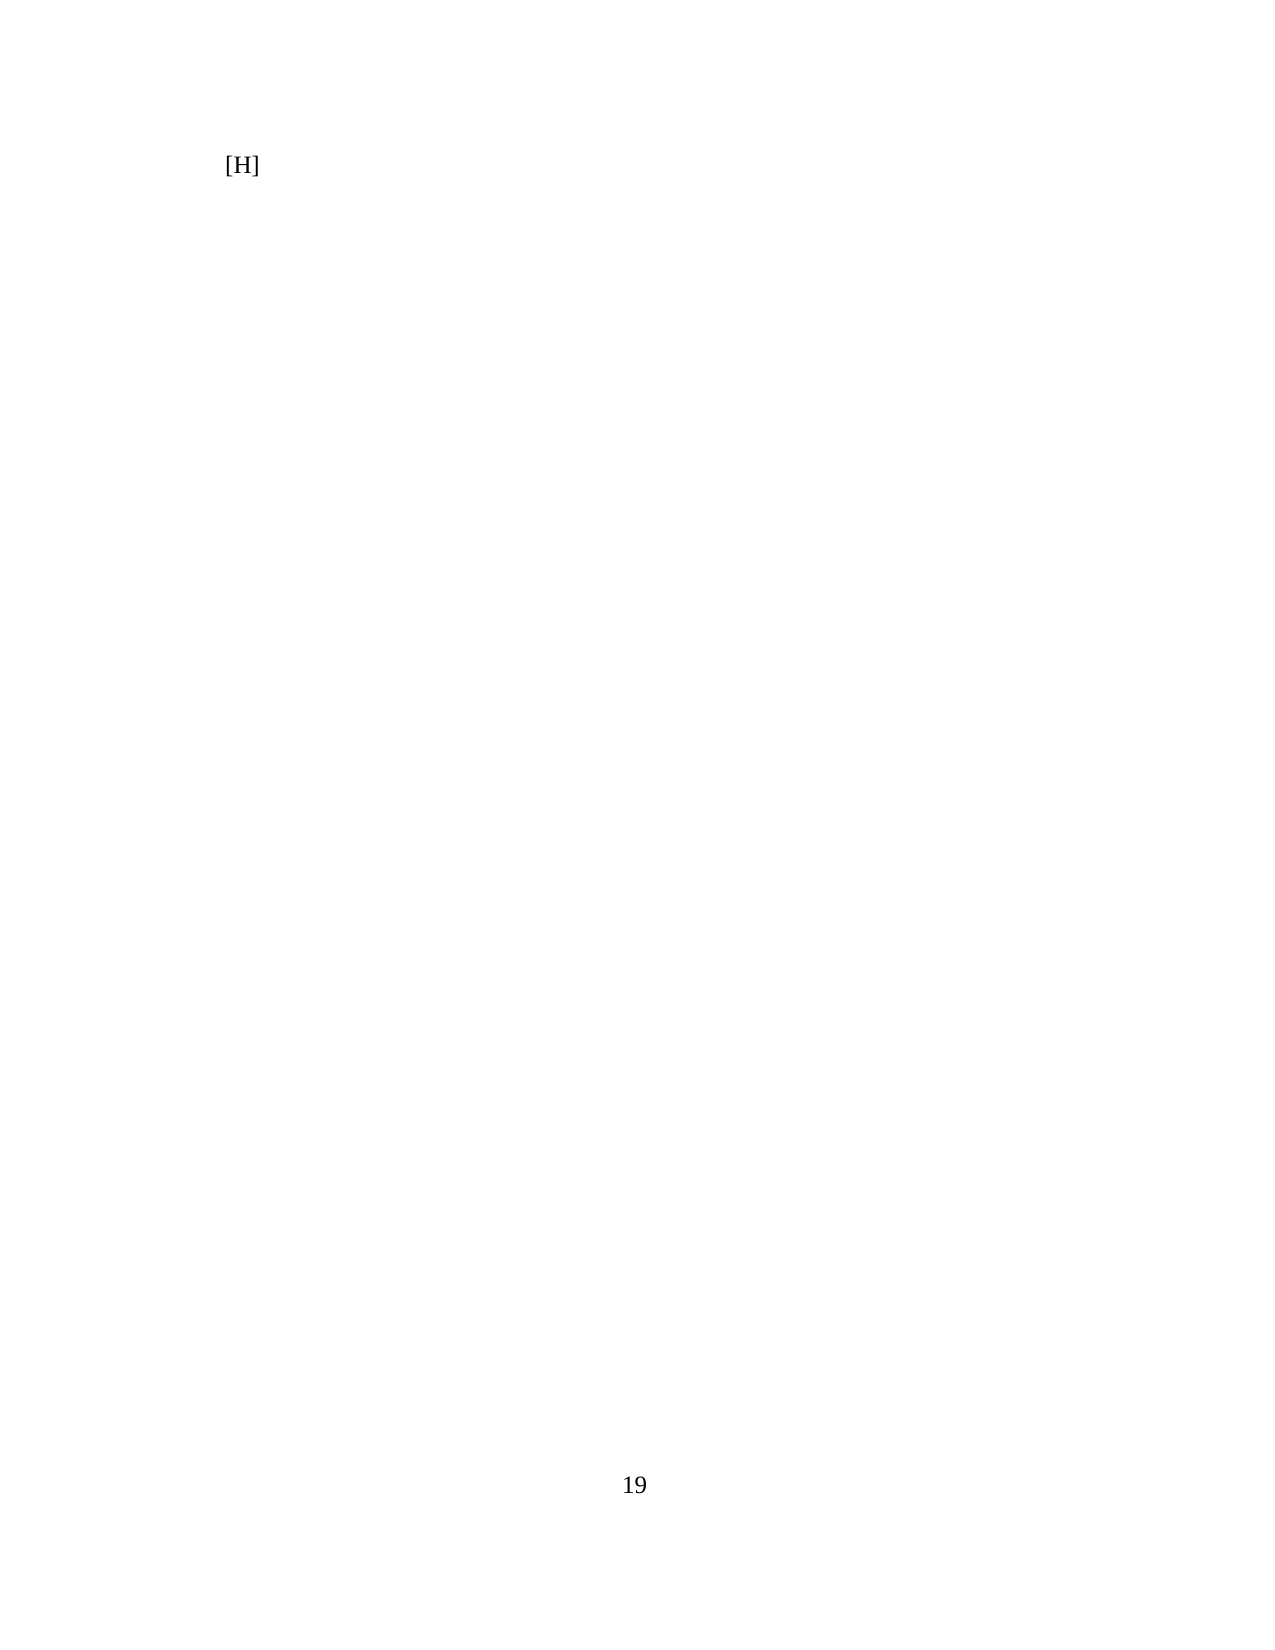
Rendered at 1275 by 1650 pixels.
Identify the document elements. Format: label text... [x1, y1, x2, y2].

list [H] [187, 150, 1125, 179]
